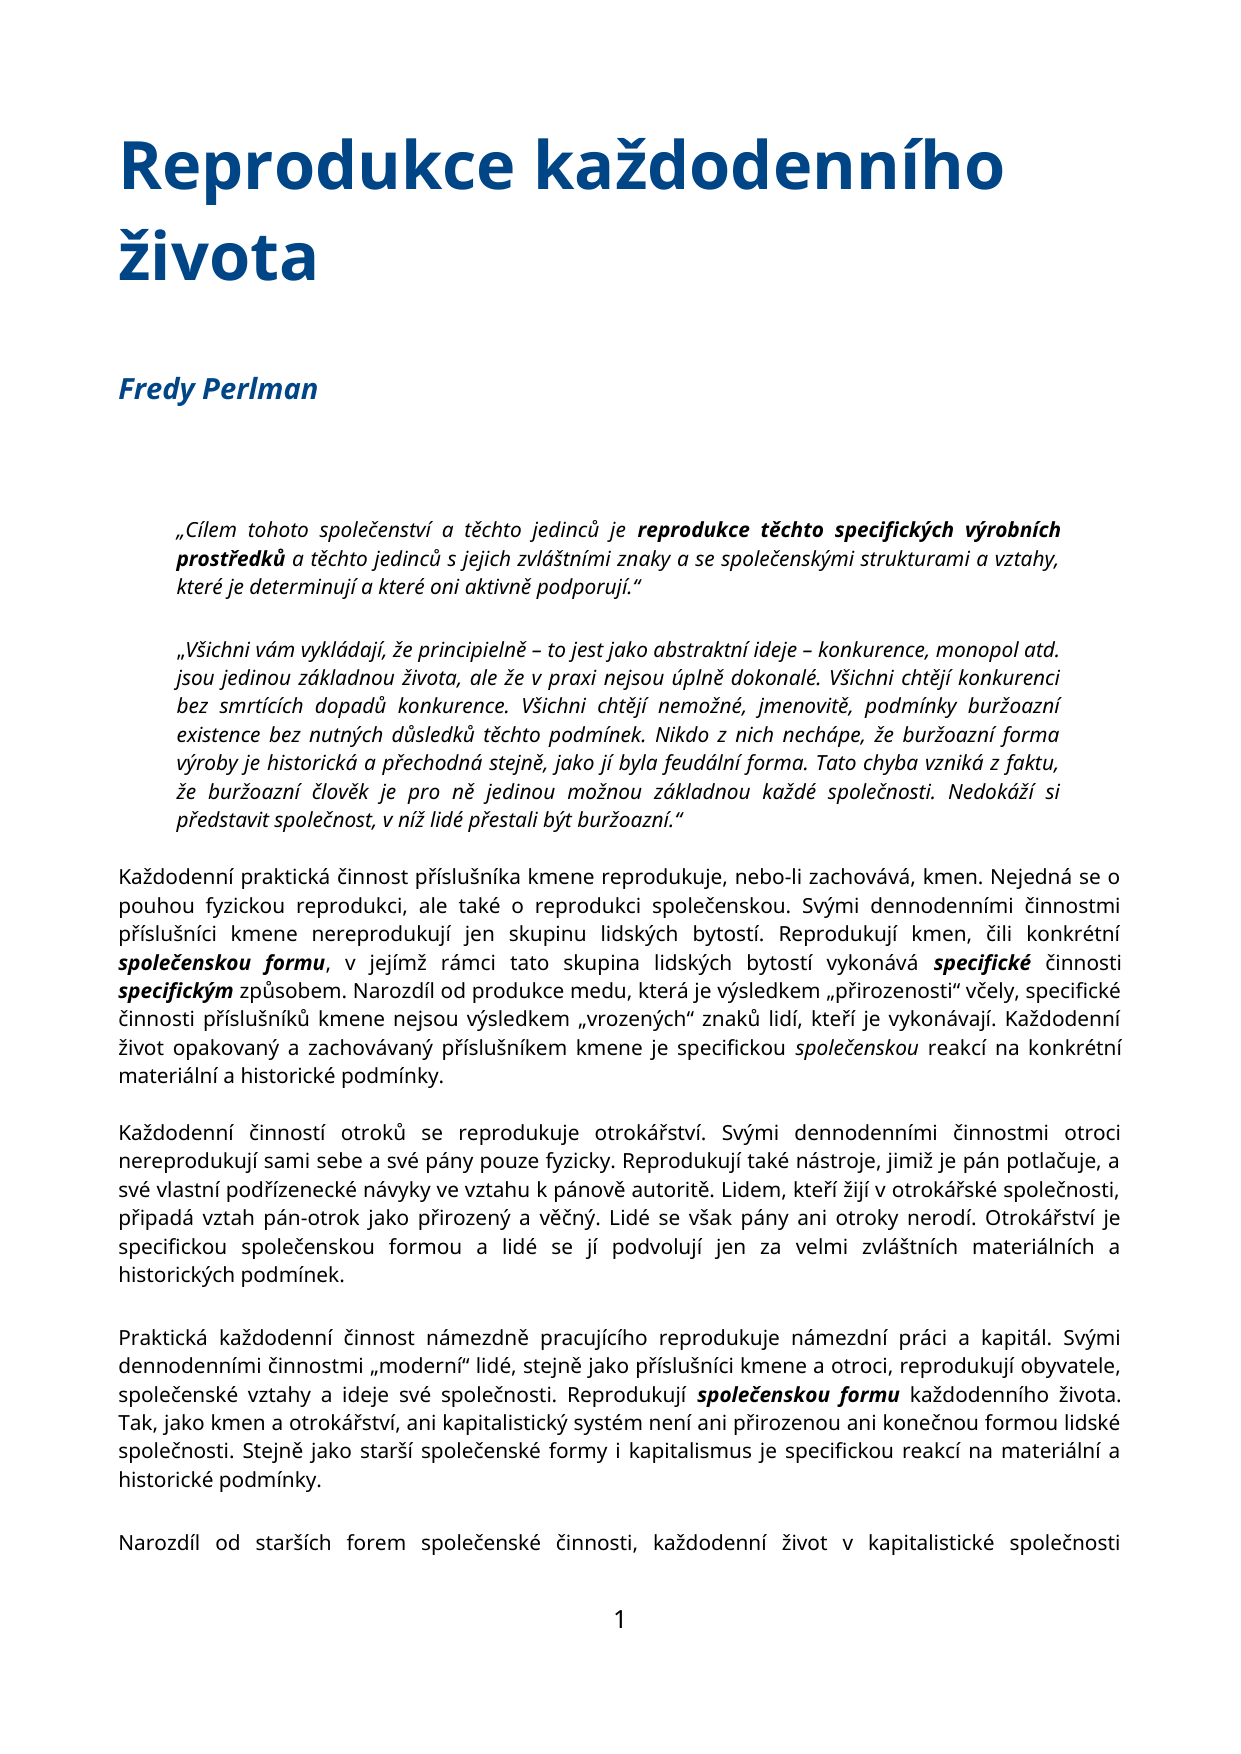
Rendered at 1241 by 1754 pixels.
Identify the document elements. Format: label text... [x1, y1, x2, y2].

text Každodenní praktická činnost příslušníka kmene reprodukuje, nebo-li zachovává, kmen. Nejedná se o pouhou fyzickou reprodukci, ale také o reprodukci společenskou. Svými dennodenními činnostmi příslušníci kmene nereprodukují jen skupinu lidských bytostí. Reprodukují kmen, čili konkrétní společenskou formu, v jejímž rámci tato skupina lidských bytostí vykonává specifické činnosti specifickým způsobem. Narozdíl od produkce medu, která je výsledkem „přirozenosti“ včely, specifické činnosti příslušníků kmene nejsou výsledkem „vrozených“ znaků lidí, kteří je vykonávají. Každodenní život opakovaný a zachovávaný příslušníkem kmene je specifickou společenskou reakcí na konkrétní materiální a historické podmínky. [118, 862, 1122, 1090]
text „Všichni vám vykládají, že principielně – to jest jako abstraktní ideje – konkurence, monopol atd. jsou jedinou základnou života, ale že v praxi nejsou úplně dokonalé. Všichni chtějí konkurenci bez smrtících dopadů konkurence. Všichni chtějí nemožné, jmenovitě, podmínky buržoazní existence bez nutných důsledků těchto podmínek. Nikdo z nich nechápe, že buržoazní forma výroby je historická a přechodná stejně, jako jí byla feudální forma. Tato chyba vzniká z faktu, že buržoazní člověk je pro ně jedinou možnou základnou každé společnosti. Nedokáží si představit společnost, v níž lidé přestali být buržoazní.“ [176, 635, 1064, 834]
text Narozdíl od starších forem společenské činnosti, každodenní život v kapitalistické společnosti [118, 1528, 1122, 1556]
text Praktická každodenní činnost námezdně pracujícího reprodukuje námezdní práci a kapitál. Svými dennodenními činnostmi „moderní“ lidé, stejně jako příslušníci kmene a otroci, reprodukují obyvatele, společenské vztahy a ideje své společnosti. Reprodukují společenskou formu každodenního života. Tak, jako kmen a otrokářství, ani kapitalistický systém není ani přirozenou ani konečnou formou lidské společnosti. Stejně jako starší společenské formy i kapitalismus je specifickou reakcí na materiální a historické podmínky. [118, 1323, 1122, 1493]
text Reprodukce každodenního života [118, 118, 1122, 300]
text Každodenní činností otroků se reprodukuje otrokářství. Svými dennodenními činnostmi otroci nereprodukují sami sebe a své pány pouze fyzicky. Reprodukují také nástroje, jimiž je pán potlačuje, a své vlastní podřízenecké návyky ve vztahu k pánově autoritě. Lidem, kteří žijí v otrokářské společnosti, připadá vztah pán-otrok jako přirozený a věčný. Lidé se však pány ani otroky nerodí. Otrokářství je specifickou společenskou formou a lidé se jí podvolují jen za velmi zvláštních materiálních a historických podmínek. [118, 1118, 1122, 1289]
text Fredy Perlman [118, 368, 1122, 408]
text „Cílem tohoto společenství a těchto jedinců je reprodukce těchto specifických výrobních prostředků a těchto jedinců s jejich zvláštními znaky a se společenskými strukturami a vztahy, které je determinují a které oni aktivně podporují.“ [176, 515, 1064, 601]
